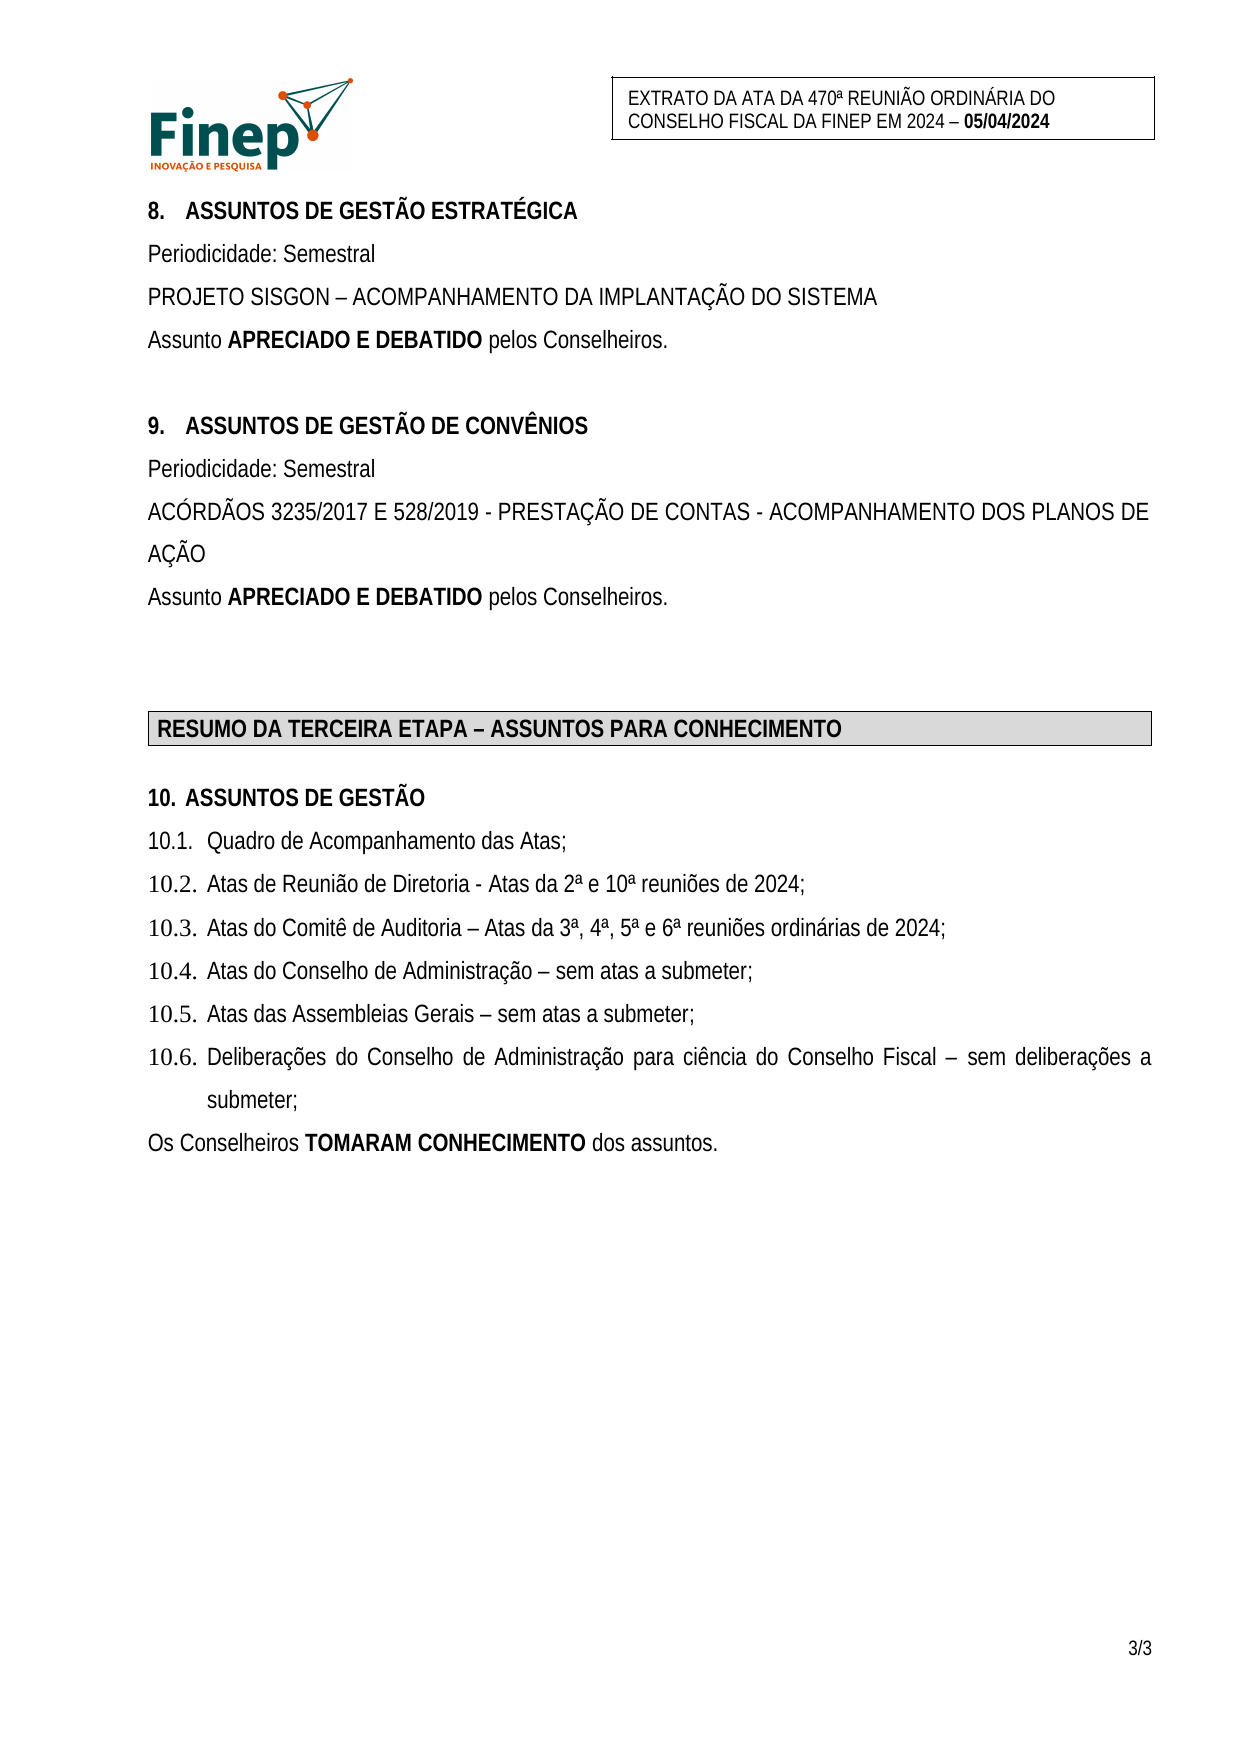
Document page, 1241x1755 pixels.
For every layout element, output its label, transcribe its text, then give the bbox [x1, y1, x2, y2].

text Os Conselheiros TOMARAM CONHECIMENTO dos assuntos. [148, 1128, 1152, 1157]
text RESUMO DA TERCEIRA ETAPA – ASSUNTOS PARA CONHECIMENTO [149, 712, 1151, 745]
list Deliberações do Conselho de Administração para ciência do Conselho Fiscal – sem deliberações a submeter; [148, 1042, 1152, 1114]
list ASSUNTOS DE GESTÃO ESTRATÉGICA [148, 196, 1152, 225]
list Atas do Comitê de Auditoria – Atas da 3ª, 4ª, 5ª e 6ª reuniões ordinárias de 2024; [148, 912, 1152, 941]
list ASSUNTOS DE GESTÃO [148, 783, 1152, 812]
text ACÓRDÃOS 3235/2017 E 528/2019 - PRESTAÇÃO DE CONTAS - ACOMPANHAMENTO DOS PLANOS DE AÇÃO [148, 496, 1152, 568]
text PROJETO SISGON – ACOMPANHAMENTO DA IMPLANTAÇÃO DO SISTEMA [148, 282, 1152, 311]
list Atas de Reunião de Diretoria - Atas da 2ª e 10ª reuniões de 2024; [148, 869, 1152, 898]
text Assunto APRECIADO E DEBATIDO pelos Conselheiros. [148, 582, 1152, 611]
text Periodicidade: Semestral [148, 453, 1152, 482]
text Assunto APRECIADO E DEBATIDO pelos Conselheiros. [148, 325, 1152, 353]
list ASSUNTOS DE GESTÃO DE CONVÊNIOS [148, 411, 1152, 439]
text Periodicidade: Semestral [148, 239, 1152, 268]
list Atas das Assembleias Gerais – sem atas a submeter; [148, 999, 1152, 1028]
list Quadro de Acompanhamento das Atas; [148, 826, 1152, 855]
list Atas do Conselho de Administração – sem atas a submeter; [148, 956, 1152, 984]
